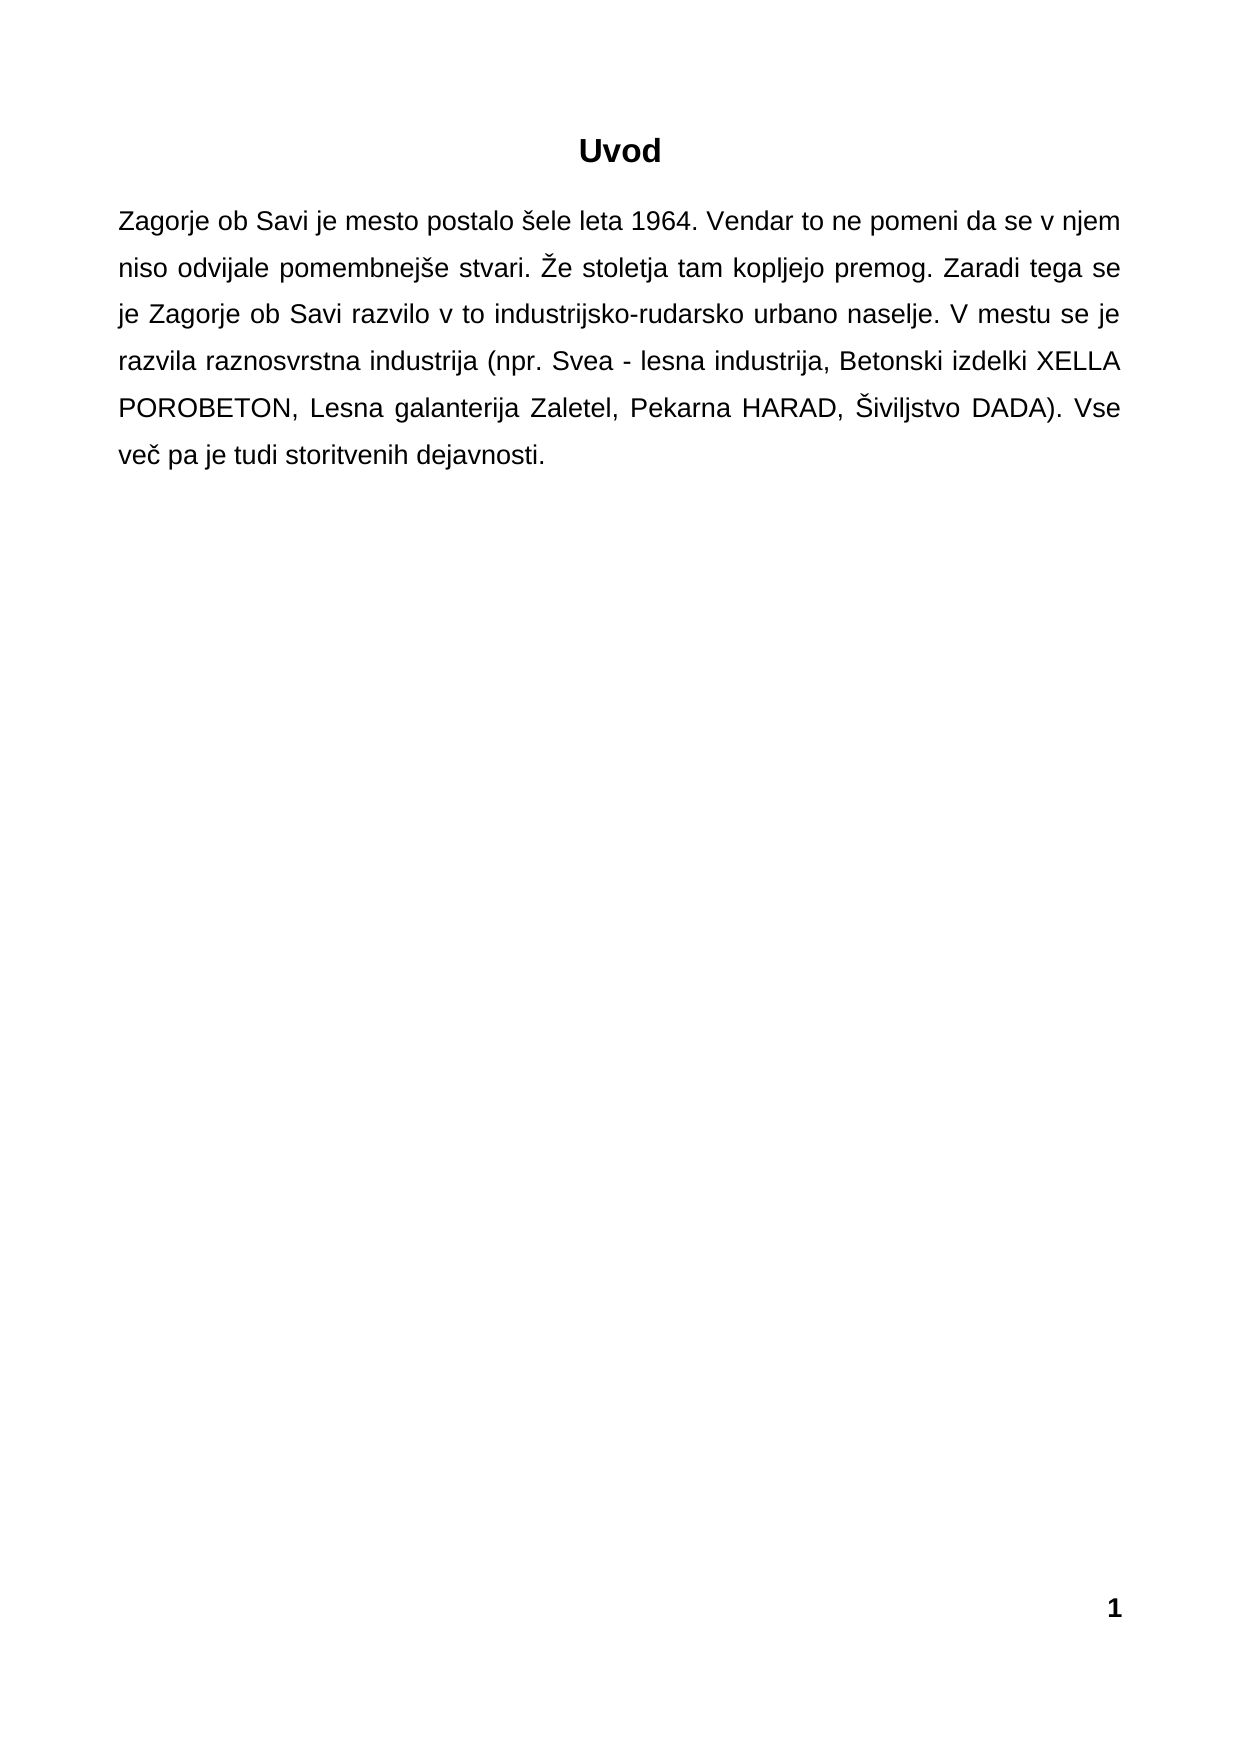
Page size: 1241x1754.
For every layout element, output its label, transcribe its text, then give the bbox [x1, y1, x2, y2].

text 1 [118, 1592, 1122, 1623]
text Zagorje ob Savi je mesto postalo šele leta 1964. Vendar to ne pomeni da se v njem niso odvijale pomembnejše stvari. Že stoletja tam kopljejo premog. Zaradi tega se je Zagorje ob Savi razvilo v to industrijsko-rudarsko urbano naselje. V mestu se je razvila raznosvrstna industrija (npr. Svea - lesna industrija, Betonski izdelki XELLA POROBETON, Lesna galanterija Zaletel, Pekarna HARAD, Šiviljstvo DADA). Vse več pa je tudi storitvenih dejavnosti. [118, 205, 1122, 470]
subtitle Uvod [118, 131, 1122, 170]
